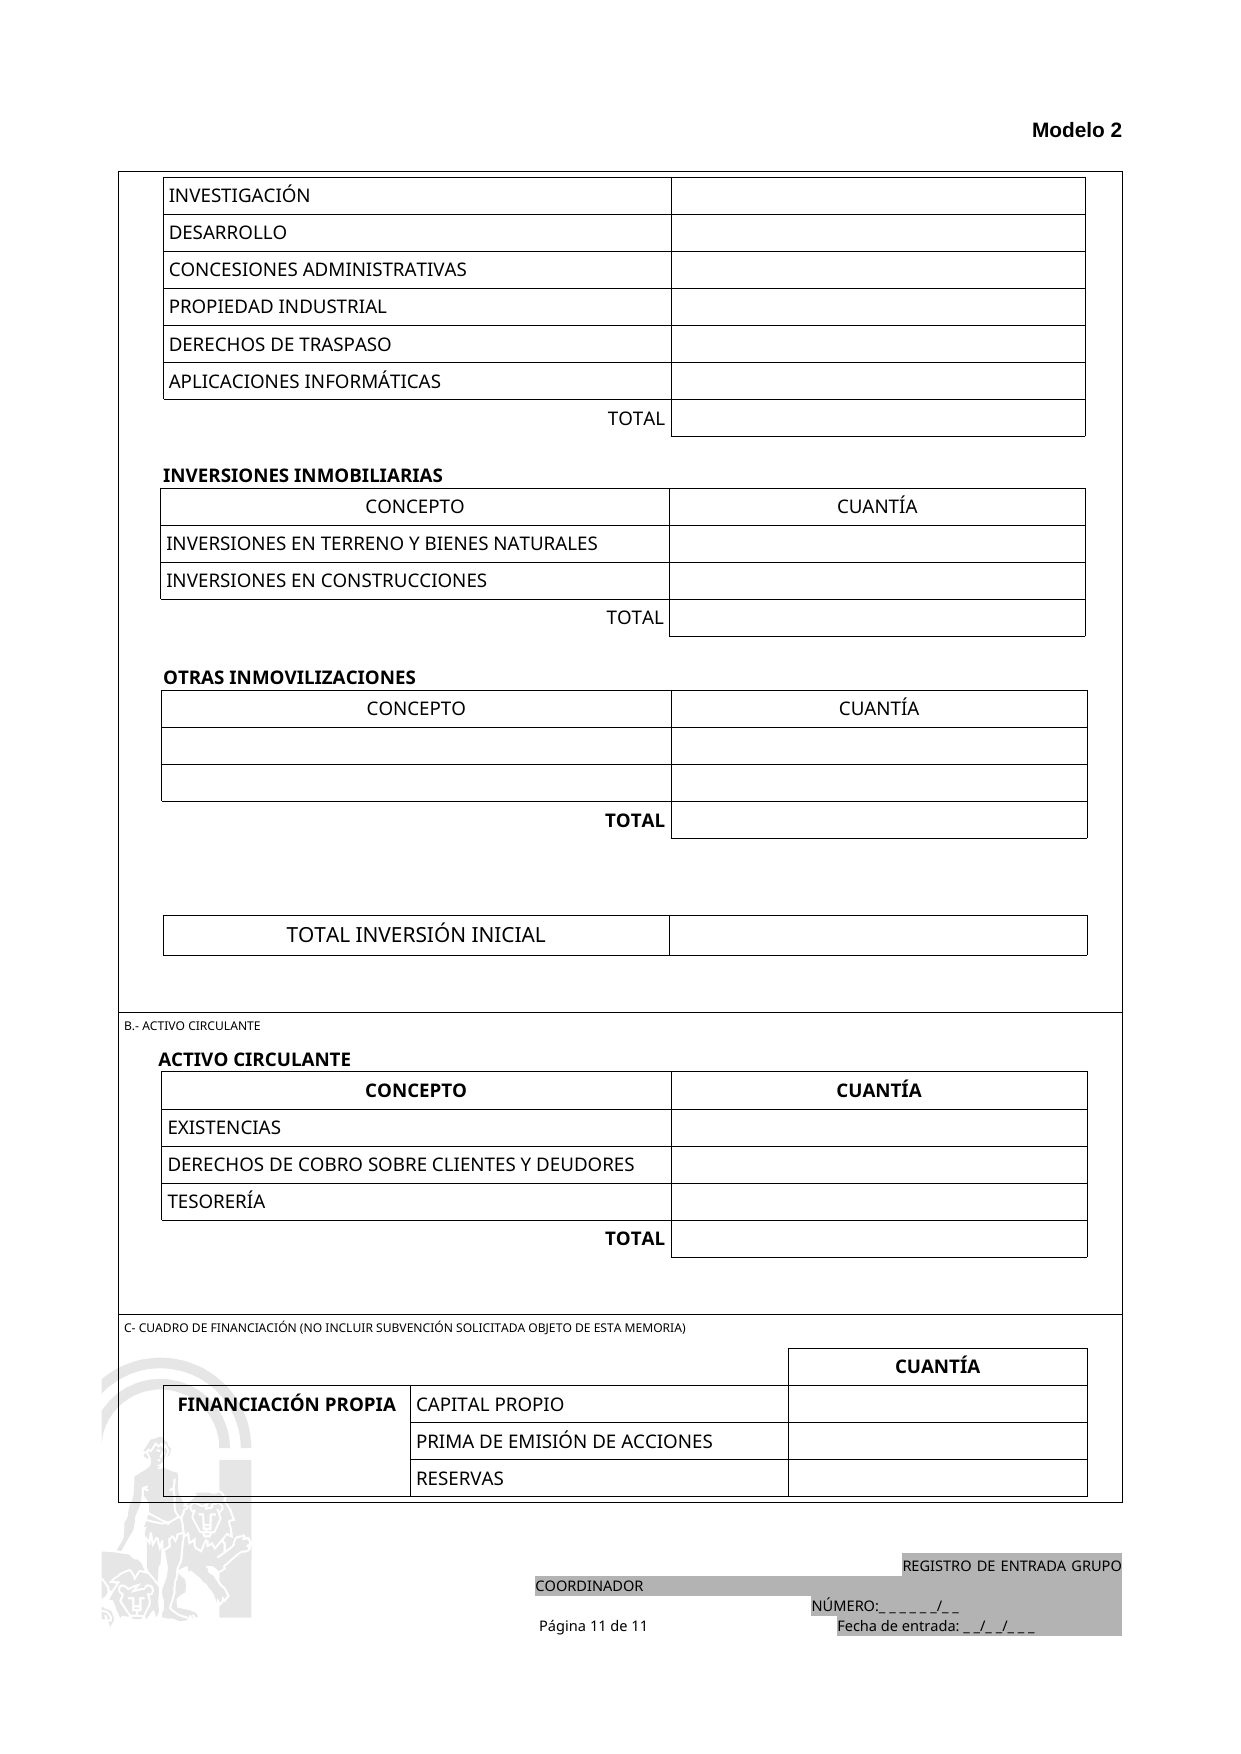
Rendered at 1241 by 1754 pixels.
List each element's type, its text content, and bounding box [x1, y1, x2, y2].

table_cell [672, 363, 1085, 399]
table_cell EXISTENCIAS [162, 1110, 671, 1146]
table_header CUANTÍA [789, 1349, 1087, 1385]
table_cell INVERSIONES EN CONSTRUCCIONES [161, 563, 669, 599]
table_cell CAPITAL PROPIO [411, 1386, 788, 1422]
table_cell FINANCIACIÓN PROPIA [164, 1386, 410, 1496]
table_header [163, 1348, 410, 1385]
table_cell PRIMA DE EMISIÓN DE ACCIONES [411, 1423, 788, 1459]
table_cell RESERVAS [411, 1460, 788, 1496]
table_cell TOTAL [164, 400, 671, 436]
table_header CONCEPTO [162, 691, 671, 727]
table_header CUANTÍA [670, 489, 1085, 524]
table_cell [672, 802, 1087, 838]
table_cell INVESTIGACIÓN [164, 178, 671, 214]
table_cell APLICACIONES INFORMÁTICAS [164, 363, 671, 399]
table_cell CONCESIONES ADMINISTRATIVAS [164, 252, 671, 288]
table_header TOTAL INVERSIÓN INICIAL [164, 916, 669, 955]
table_cell [672, 1110, 1087, 1146]
table_header CONCEPTO [161, 489, 669, 524]
table_cell C- CUADRO DE FINANCIACIÓN (NO INCLUIR SUBVENCIÓN SOLICITADA OBJETO DE ESTA MEMORIA) [119, 1315, 1122, 1502]
table_cell [670, 563, 1085, 599]
table_cell [789, 1423, 1087, 1459]
table_cell DERECHOS DE TRASPASO [164, 326, 671, 362]
table_cell [672, 178, 1085, 214]
table_cell [672, 400, 1085, 436]
table_cell [672, 1184, 1087, 1220]
table_cell [162, 728, 671, 764]
table_cell [789, 1460, 1087, 1496]
table_cell [672, 1221, 1087, 1257]
table_cell TOTAL [162, 802, 671, 838]
table_header CUANTÍA [672, 691, 1087, 727]
table_cell TOTAL [161, 600, 669, 636]
table_cell TESORERÍA [162, 1184, 671, 1220]
table_cell [672, 1147, 1087, 1183]
table_cell [672, 252, 1085, 288]
table_cell INVERSIONES EN TERRENO Y BIENES NATURALES [161, 526, 669, 562]
table_cell [162, 765, 671, 801]
table_cell [789, 1386, 1087, 1422]
table_header INVERSIONES INMOBILIARIAS OTRAS INMOVILIZACIONES [119, 172, 1122, 1012]
table_header [670, 916, 1087, 955]
table_cell B.- ACTIVO CIRCULANTE ACTIVO CIRCULANTE [119, 1013, 1122, 1314]
table_cell [672, 765, 1087, 801]
table_cell DESARROLLO [164, 215, 671, 251]
table_cell DERECHOS DE COBRO SOBRE CLIENTES Y DEUDORES [162, 1147, 671, 1183]
table_cell [670, 600, 1085, 636]
table_cell [672, 289, 1085, 325]
table_header CUANTÍA [672, 1072, 1087, 1108]
table_cell PROPIEDAD INDUSTRIAL [164, 289, 671, 325]
table_header [410, 1348, 788, 1385]
table_header CONCEPTO [162, 1072, 671, 1108]
table_cell [670, 526, 1085, 562]
table_header [163, 1369, 208, 1385]
table_cell [672, 326, 1085, 362]
table_cell [672, 728, 1087, 764]
table_cell TOTAL [162, 1221, 671, 1257]
table_cell [672, 215, 1085, 251]
